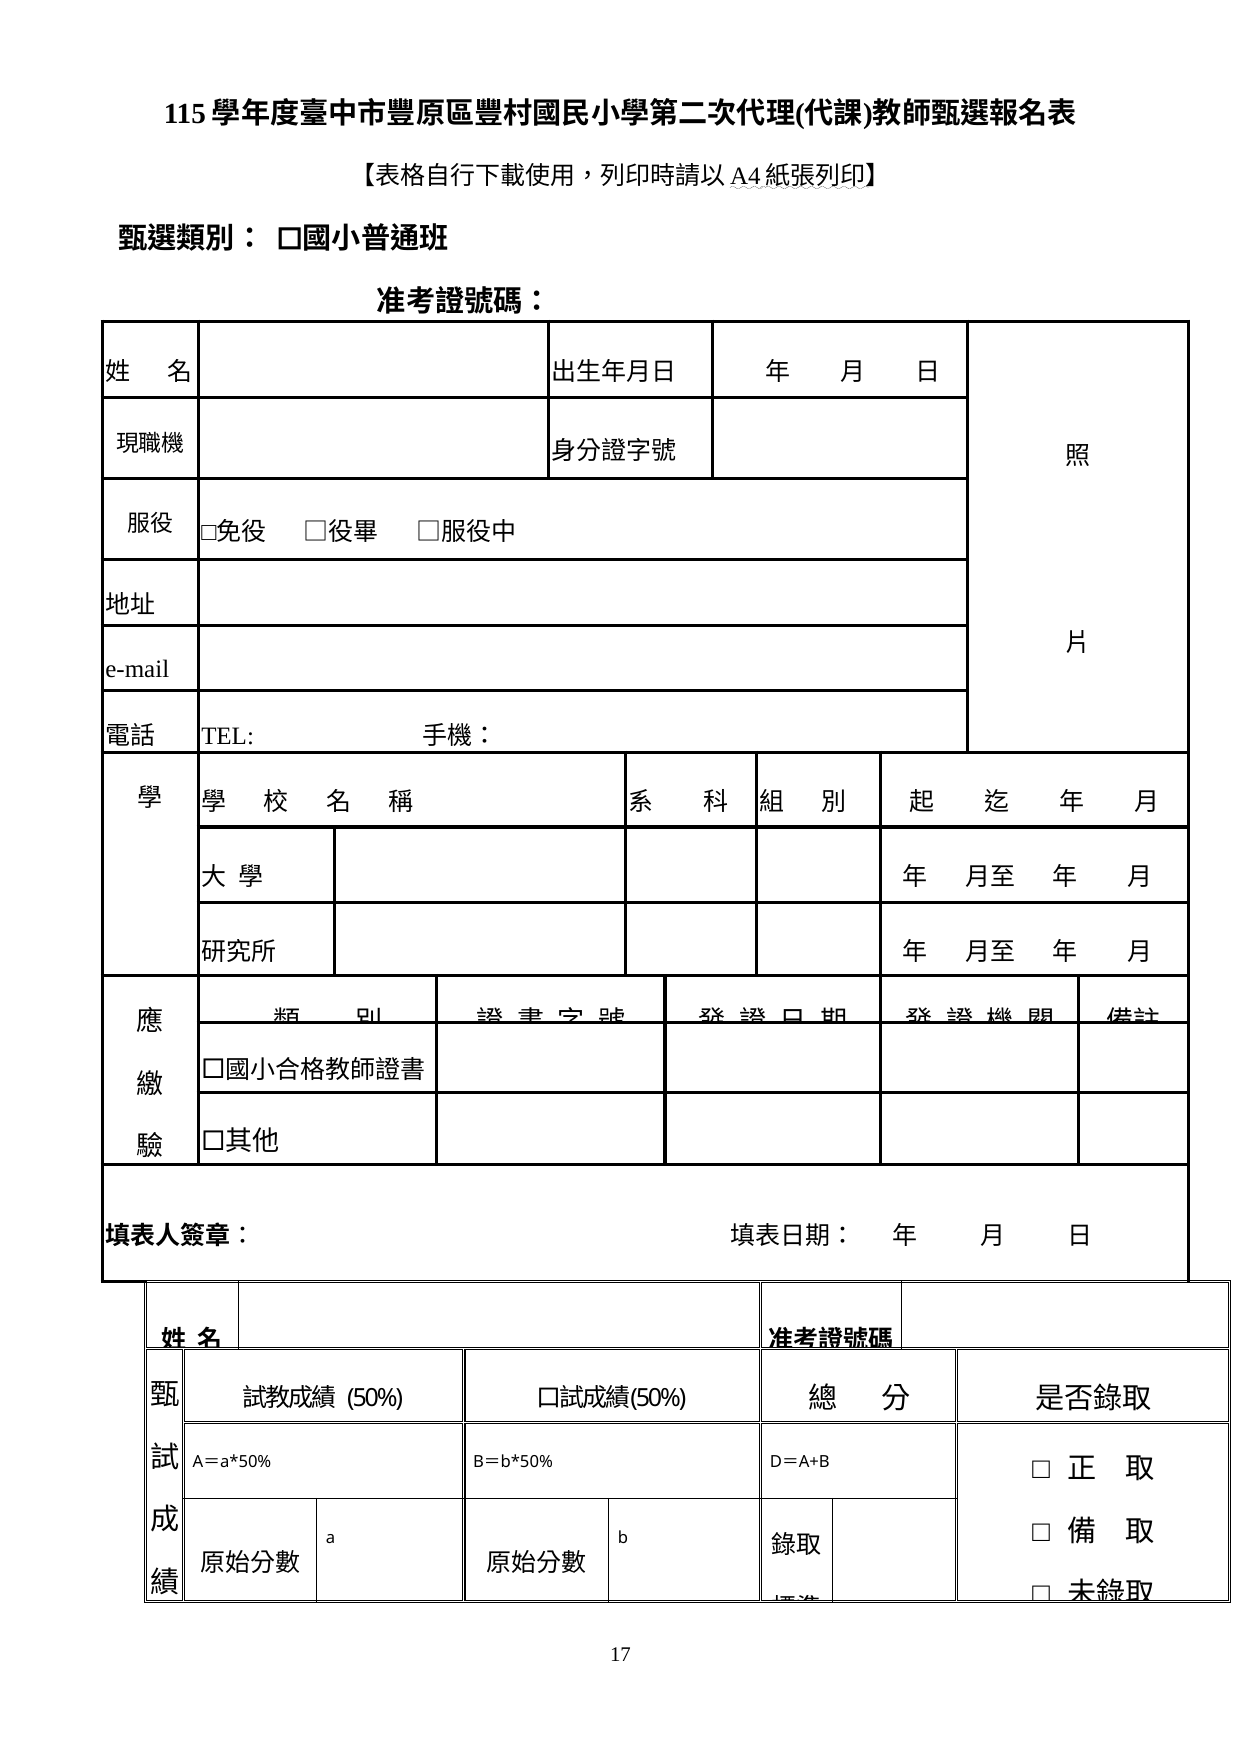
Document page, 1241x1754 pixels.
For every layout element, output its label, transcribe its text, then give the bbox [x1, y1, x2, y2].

table_cell 准考證號碼 [762, 1283, 901, 1347]
table_cell 填表人簽章： 填表日期： 年 月 日 [104, 1166, 1187, 1280]
table_cell □ 正 取 □ 備 取 □ 未錄取 [958, 1424, 1228, 1600]
table_cell [200, 627, 966, 689]
table_cell 年 月至 年 月 [882, 829, 1187, 901]
table_cell [1190, 901, 1230, 974]
table_cell [336, 829, 624, 901]
table_cell a [317, 1499, 462, 1600]
table_cell 類 別 [200, 977, 435, 1021]
table_cell 研究所 [200, 904, 333, 974]
table_header 照 片 [969, 323, 1187, 751]
table_cell 錄取標準 [762, 1499, 832, 1600]
table_cell [902, 1283, 1228, 1347]
table_cell [627, 904, 755, 974]
table_cell 大 學 [200, 829, 333, 901]
table_cell [1190, 1021, 1230, 1091]
table_cell 總 分 [762, 1350, 955, 1421]
table_cell 備註 [1080, 977, 1187, 1021]
table_cell 學 校 名 稱 [200, 754, 624, 825]
table_cell [882, 1094, 1077, 1163]
table_cell 證 書 字 號 [438, 977, 663, 1021]
table_cell [758, 829, 879, 901]
table_cell [1080, 1094, 1187, 1163]
table_cell 現職機關學校 [104, 399, 197, 477]
table_cell 姓 名 [147, 1283, 238, 1347]
text 【表格自行下載使用，列印時請以A4紙張列印】 [118, 132, 1122, 194]
table_cell 組 別 [758, 754, 879, 825]
table_cell 其他 [200, 1094, 435, 1163]
table_cell [200, 399, 547, 477]
table_cell 學 歷 [104, 754, 197, 974]
table_cell 起 迄 年 月 [882, 754, 1187, 825]
table_cell [1190, 477, 1230, 558]
table_cell [200, 561, 966, 623]
table_cell 身分證字號 [550, 399, 711, 477]
table_cell D＝A+B [762, 1424, 955, 1498]
table_cell 發 證 日 期 [667, 977, 879, 1021]
table_cell [1190, 689, 1230, 751]
table_cell 地址 [104, 561, 197, 623]
table_cell 系 科 [627, 754, 755, 825]
table_cell A＝a*50% [185, 1424, 462, 1498]
table_cell 口試成績(50%) [466, 1350, 759, 1421]
table_cell [667, 1094, 879, 1163]
table_header [1190, 320, 1230, 396]
table_cell [714, 399, 966, 477]
table_cell [102, 1421, 144, 1498]
table_cell 原始分數 [466, 1499, 608, 1600]
text 甄選類別： 國小普通班 [118, 194, 1122, 257]
table_cell [1190, 1091, 1230, 1163]
table_header [200, 323, 547, 396]
table_cell 甄 試 成 績 [147, 1350, 182, 1600]
table_cell [627, 829, 755, 901]
table_cell 是否錄取 [958, 1350, 1228, 1421]
table_cell [438, 1094, 663, 1163]
text 115學年度臺中市豐原區豐村國民小學第二次代理(代課)教師甄選報名表 [118, 69, 1122, 132]
table_cell [1190, 624, 1230, 689]
table_cell [1190, 751, 1230, 825]
table_cell [1190, 396, 1230, 477]
table_cell [102, 1347, 144, 1421]
table_cell 試教成績 (50%) [185, 1350, 462, 1421]
table_cell [1190, 825, 1230, 901]
table_cell [1190, 558, 1230, 623]
table_cell 發 證 機 關 [882, 977, 1077, 1021]
table_cell B＝b*50% [466, 1424, 759, 1498]
table_cell 國小合格教師證書 [200, 1024, 435, 1091]
table_cell 年 月至 年 月 [882, 904, 1187, 974]
table_cell [438, 1024, 663, 1091]
table_cell [882, 1024, 1077, 1091]
table_cell [833, 1499, 955, 1600]
text 准考證號碼： [118, 257, 1122, 319]
table_cell [239, 1283, 759, 1347]
table_header 年 月 日 [714, 323, 966, 396]
table_cell 應 繳 驗 證 件 [104, 977, 197, 1163]
table_cell TEL: 手機： [200, 692, 966, 751]
table_cell e-mail [104, 627, 197, 689]
table_cell [1190, 974, 1230, 1021]
table_cell 原始分數 [185, 1499, 316, 1600]
table_header 姓 名 [104, 323, 197, 396]
table_cell 電話 [104, 692, 197, 751]
table_cell b [609, 1499, 759, 1600]
table_cell [336, 904, 624, 974]
table_cell [102, 1498, 144, 1600]
table_cell 服役 情形 [104, 480, 197, 558]
table_header 出生年月日 [550, 323, 711, 396]
table_cell [667, 1024, 879, 1091]
table_cell [758, 904, 879, 974]
table_cell [102, 1283, 144, 1347]
table_cell [1190, 1163, 1230, 1280]
table_cell □免役 □役畢 □服役中 [200, 480, 966, 558]
table_cell [1080, 1024, 1187, 1091]
